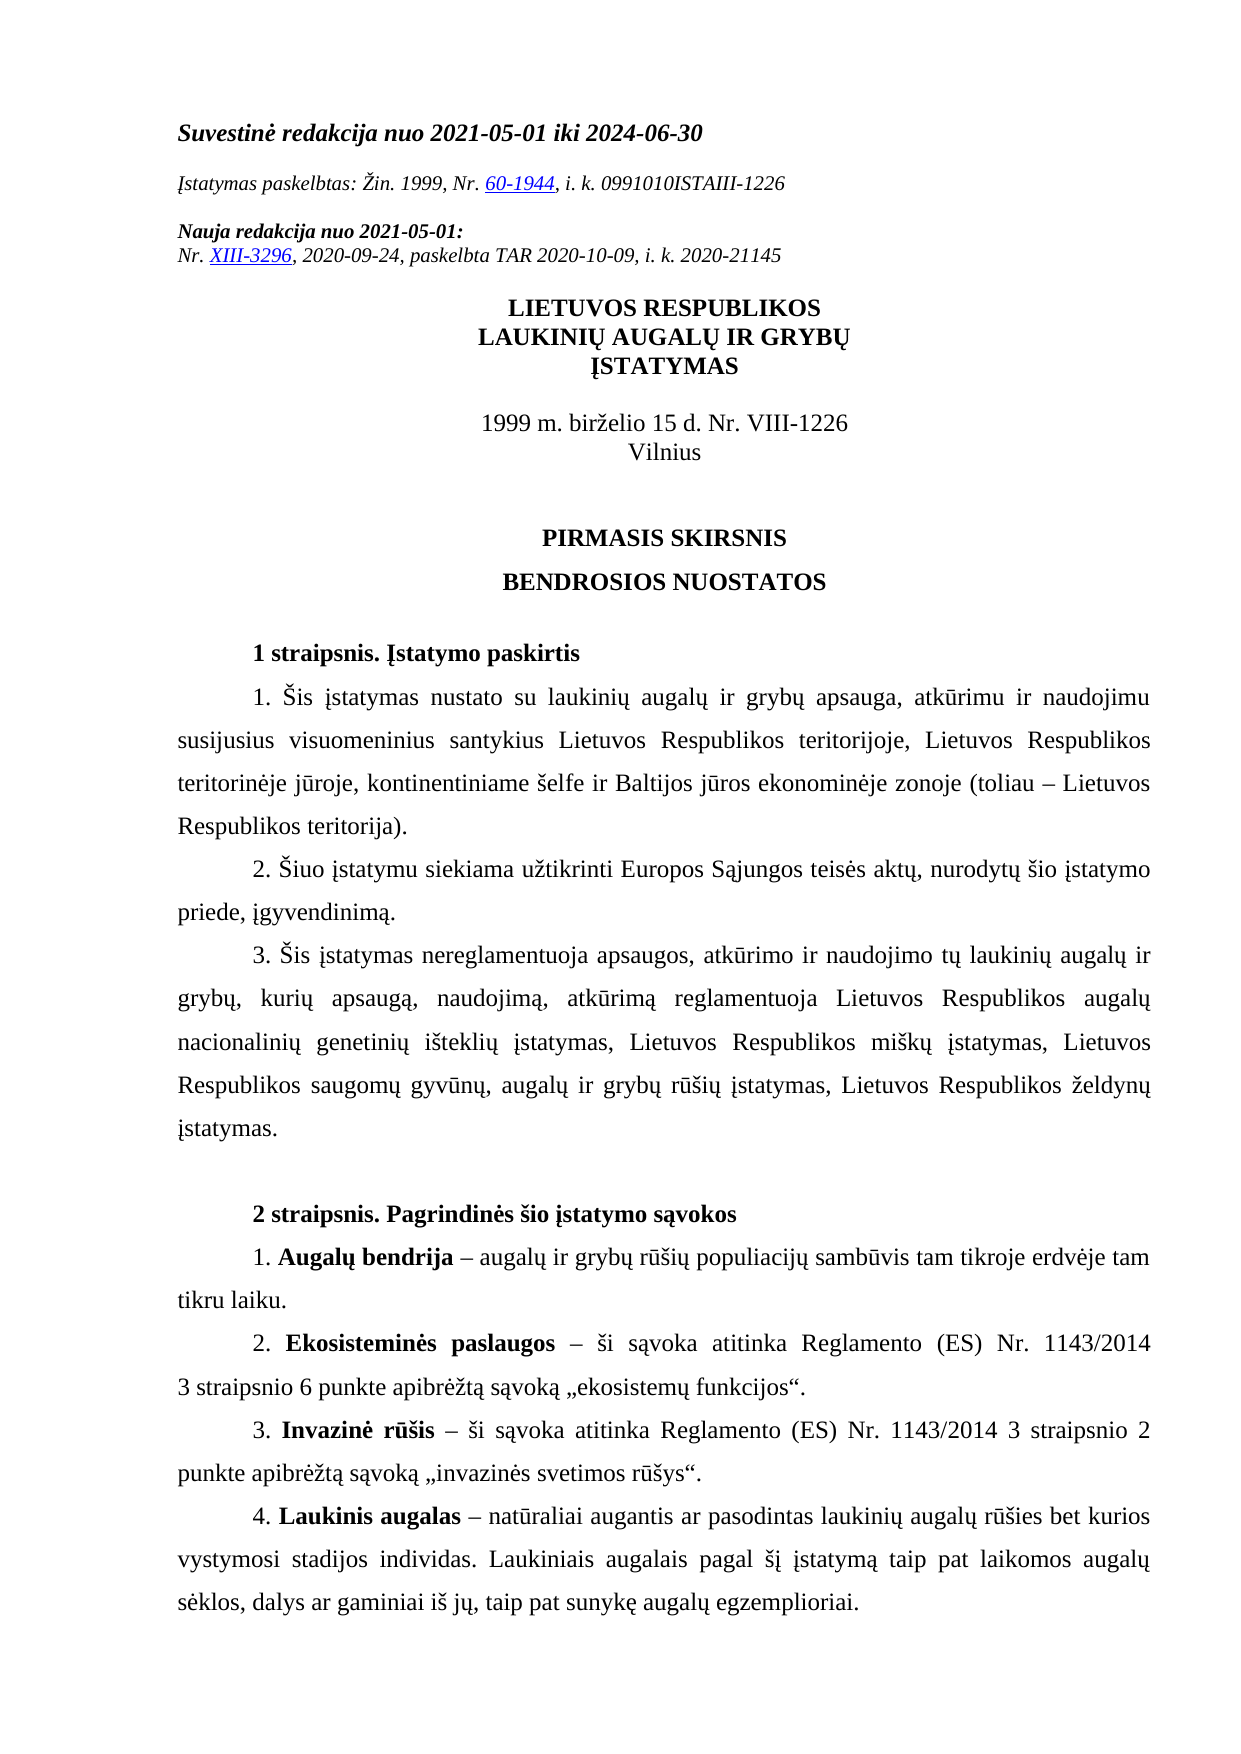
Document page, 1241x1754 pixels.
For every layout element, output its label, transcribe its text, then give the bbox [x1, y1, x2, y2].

text LAUKINIŲ AUGALŲ IR GRYBŲ [177, 322, 1152, 351]
text Nauja redakcija nuo 2021-05-01: [177, 219, 1152, 243]
text 1. Augalų bendrija – augalų ir grybų rūšių populiacijų sambūvis tam tikroje erdvėje tam tikru laiku. [177, 1242, 1152, 1314]
text 2. Šiuo įstatymu siekiama užtikrinti Europos Sąjungos teisės aktų, nurodytų šio įstatymo priede, įgyvendinimą. [177, 854, 1152, 926]
text 1 straipsnis. Įstatymo paskirtis [177, 638, 1152, 667]
text ĮSTATYMAS [177, 351, 1152, 380]
text 3. Invazinė rūšis – ši sąvoka atitinka Reglamento (ES) Nr. 1143/2014 3 straipsnio 2 punkte apibrėžtą sąvoką „invazinės svetimos rūšys“. [177, 1415, 1152, 1487]
text Įstatymas paskelbtas: Žin. 1999, Nr. 60-1944, i. k. 0991010ISTAIII-1226 [177, 171, 1152, 195]
text 3. Šis įstatymas nereglamentuoja apsaugos, atkūrimo ir naudojimo tų laukinių augalų ir grybų, kurių apsaugą, naudojimą, atkūrimą reglamentuoja Lietuvos Respublikos augalų nacionalinių genetinių išteklių įstatymas, Lietuvos Respublikos miškų įstatymas, Lietuvos Respublikos saugomų gyvūnų, augalų ir grybų rūšių įstatymas, Lietuvos Respublikos želdynų įstatymas. [177, 940, 1152, 1142]
text Suvestinė redakcija nuo 2021-05-01 iki 2024-06-30 [177, 118, 1152, 147]
text 2 straipsnis. Pagrindinės šio įstatymo sąvokos [177, 1199, 1152, 1228]
text 4. Laukinis augalas – natūraliai augantis ar pasodintas laukinių augalų rūšies bet kurios vystymosi stadijos individas. Laukiniais augalais pagal šį įstatymą taip pat laikomos augalų sėklos, dalys ar gaminiai iš jų, taip pat sunykę augalų egzemplioriai. [177, 1501, 1152, 1616]
text Vilnius [177, 437, 1152, 466]
text Nr. XIII-3296, 2020-09-24, paskelbta TAR 2020-10-09, i. k. 2020-21145 [177, 243, 1152, 267]
text PIRMASIS SKIRSNIS [177, 523, 1152, 552]
text LIETUVOS RESPUBLIKOS [177, 293, 1152, 322]
text 1. Šis įstatymas nustato su laukinių augalų ir grybų apsauga, atkūrimu ir naudojimu susijusius visuomeninius santykius Lietuvos Respublikos teritorijoje, Lietuvos Respublikos teritorinėje jūroje, kontinentiniame šelfe ir Baltijos jūros ekonominėje zonoje (toliau – Lietuvos Respublikos teritorija). [177, 682, 1152, 840]
text 2. Ekosisteminės paslaugos – ši sąvoka atitinka Reglamento (ES) Nr. 1143/2014 3 straipsnio 6 punkte apibrėžtą sąvoką „ekosistemų funkcijos“. [177, 1328, 1152, 1400]
text BENDROSIOS NUOSTATOS [177, 567, 1152, 595]
text 1999 m. birželio 15 d. Nr. VIII-1226 [177, 408, 1152, 437]
